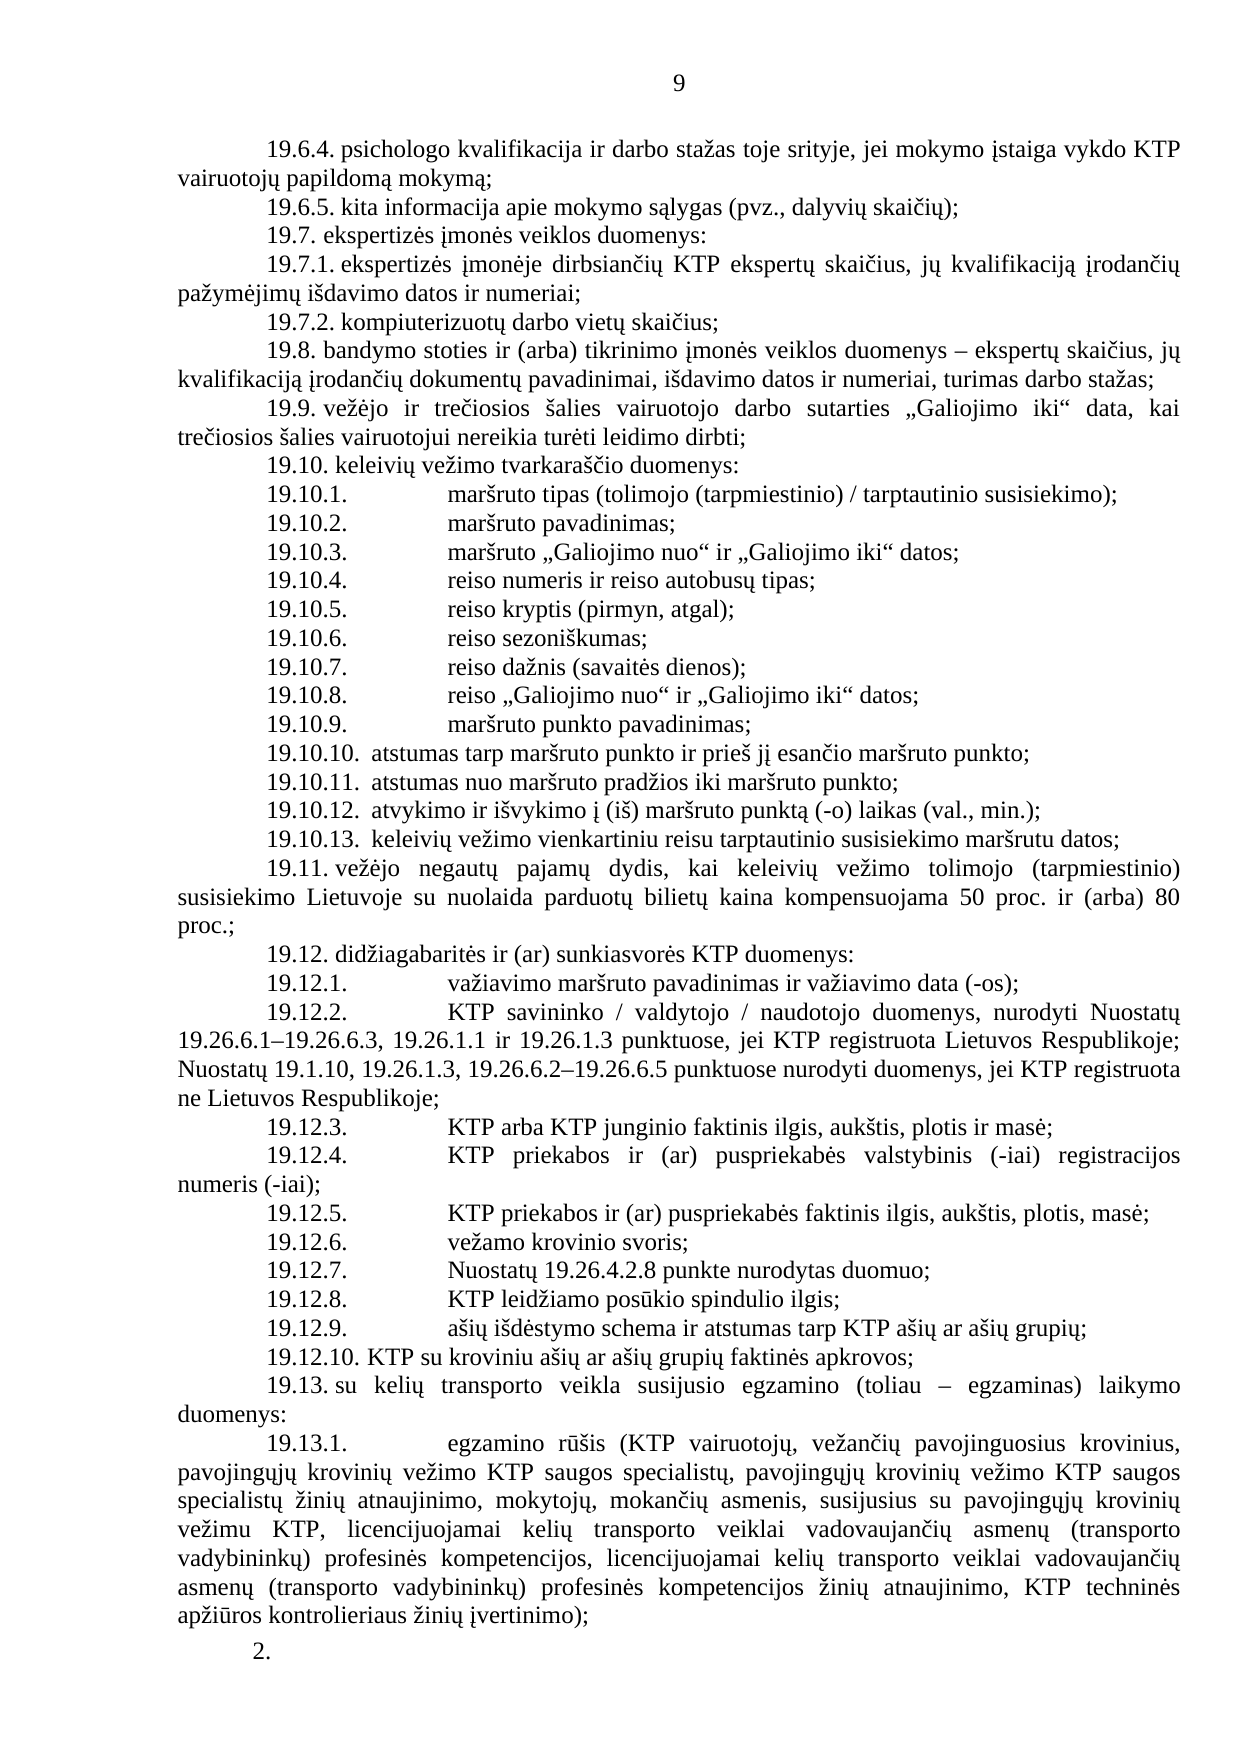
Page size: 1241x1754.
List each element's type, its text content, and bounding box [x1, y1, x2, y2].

text 19.6.4. psichologo kvalifikacija ir darbo stažas toje srityje, jei mokymo įstaiga vykdo KTP vairuotojų papildomą mokymą; [177, 134, 1181, 192]
text 19.10.4. reiso numeris ir reiso autobusų tipas; [177, 565, 1181, 594]
text 19.10.2. maršruto pavadinimas; [177, 508, 1181, 537]
text 19.10.12. atvykimo ir išvykimo į (iš) maršruto punktą (-o) laikas (val., min.); [177, 795, 1181, 824]
text 19.12. didžiagabaritės ir (ar) sunkiasvorės KTP duomenys: [177, 939, 1181, 968]
text 19.6.5. kita informacija apie mokymo sąlygas (pvz., dalyvių skaičių); [177, 192, 1181, 220]
text 19.10.6. reiso sezoniškumas; [177, 623, 1181, 652]
text 19.13.1. egzamino rūšis (KTP vairuotojų, vežančių pavojinguosius krovinius, pavojingųjų krovinių vežimo KTP saugos specialistų, pavojingųjų krovinių vežimo KTP saugos specialistų žinių atnaujinimo, mokytojų, mokančių asmenis, susijusius su pavojingųjų krovinių vežimu KTP, licencijuojamai kelių transporto veiklai vadovaujančių asmenų (transporto vadybininkų) profesinės kompetencijos, licencijuojamai kelių transporto veiklai vadovaujančių asmenų (transporto vadybininkų) profesinės kompetencijos žinių atnaujinimo, KTP techninės apžiūros kontrolieriaus žinių įvertinimo); [177, 1428, 1181, 1629]
text 19.13. su kelių transporto veikla susijusio egzamino (toliau – egzaminas) laikymo duomenys: [177, 1370, 1181, 1428]
text 19.12.6. vežamo krovinio svoris; [177, 1227, 1181, 1255]
text 19.12.1. važiavimo maršruto pavadinimas ir važiavimo data (-os); [177, 968, 1181, 997]
text 19.10.7. reiso dažnis (savaitės dienos); [177, 652, 1181, 680]
text 19.8. bandymo stoties ir (arba) tikrinimo įmonės veiklos duomenys – ekspertų skaičius, jų kvalifikaciją įrodančių dokumentų pavadinimai, išdavimo datos ir numeriai, turimas darbo stažas; [177, 335, 1181, 393]
text 19.10.1. maršruto tipas (tolimojo (tarpmiestinio) / tarptautinio susisiekimo); [177, 479, 1181, 508]
text 19.7. ekspertizės įmonės veiklos duomenys: [177, 220, 1181, 249]
text 19.10.11. atstumas nuo maršruto pradžios iki maršruto punkto; [177, 767, 1181, 795]
text 19.10.9. maršruto punkto pavadinimas; [177, 709, 1181, 738]
text 19.10.13. keleivių vežimo vienkartiniu reisu tarptautinio susisiekimo maršrutu datos; [177, 824, 1181, 853]
text 19.9. vežėjo ir trečiosios šalies vairuotojo darbo sutarties „Galiojimo iki“ data, kai trečiosios šalies vairuotojui nereikia turėti leidimo dirbti; [177, 393, 1181, 450]
text 19.12.7. Nuostatų 19.26.4.2.8 punkte nurodytas duomuo; [177, 1255, 1181, 1284]
text 19.7.2. kompiuterizuotų darbo vietų skaičius; [177, 307, 1181, 335]
text 19.11. vežėjo negautų pajamų dydis, kai keleivių vežimo tolimojo (tarpmiestinio) susisiekimo Lietuvoje su nuolaida parduotų bilietų kaina kompensuojama 50 proc. ir (arba) 80 proc.; [177, 853, 1181, 939]
text 19.12.4. KTP priekabos ir (ar) puspriekabės valstybinis (-iai) registracijos numeris (-iai); [177, 1140, 1181, 1198]
text 19.7.1. ekspertizės įmonėje dirbsiančių KTP ekspertų skaičius, jų kvalifikaciją įrodančių pažymėjimų išdavimo datos ir numeriai; [177, 249, 1181, 307]
text 19.12.9. ašių išdėstymo schema ir atstumas tarp KTP ašių ar ašių grupių; [177, 1313, 1181, 1342]
text 19.10. keleivių vežimo tvarkaraščio duomenys: [177, 450, 1181, 479]
text 19.12.3. KTP arba KTP junginio faktinis ilgis, aukštis, plotis ir masė; [177, 1112, 1181, 1140]
text 19.12.10. KTP su kroviniu ašių ar ašių grupių faktinės apkrovos; [177, 1342, 1181, 1370]
text 19.10.3. maršruto „Galiojimo nuo“ ir „Galiojimo iki“ datos; [177, 537, 1181, 565]
text 19.12.8. KTP leidžiamo posūkio spindulio ilgis; [177, 1284, 1181, 1313]
text 19.10.8. reiso „Galiojimo nuo“ ir „Galiojimo iki“ datos; [177, 680, 1181, 709]
text 19.12.2. KTP savininko / valdytojo / naudotojo duomenys, nurodyti Nuostatų 19.26.6.1–19.26.6.3, 19.26.1.1 ir 19.26.1.3 punktuose, jei KTP registruota Lietuvos Respublikoje; Nuostatų 19.1.10, 19.26.1.3, 19.26.6.2–19.26.6.5 punktuose nurodyti duomenys, jei KTP registruota ne Lietuvos Respublikoje; [177, 997, 1181, 1112]
text 19.12.5. KTP priekabos ir (ar) puspriekabės faktinis ilgis, aukštis, plotis, masė; [177, 1198, 1181, 1227]
text 19.10.5. reiso kryptis (pirmyn, atgal); [177, 594, 1181, 623]
text 19.10.10. atstumas tarp maršruto punkto ir prieš jį esančio maršruto punkto; [177, 738, 1181, 767]
